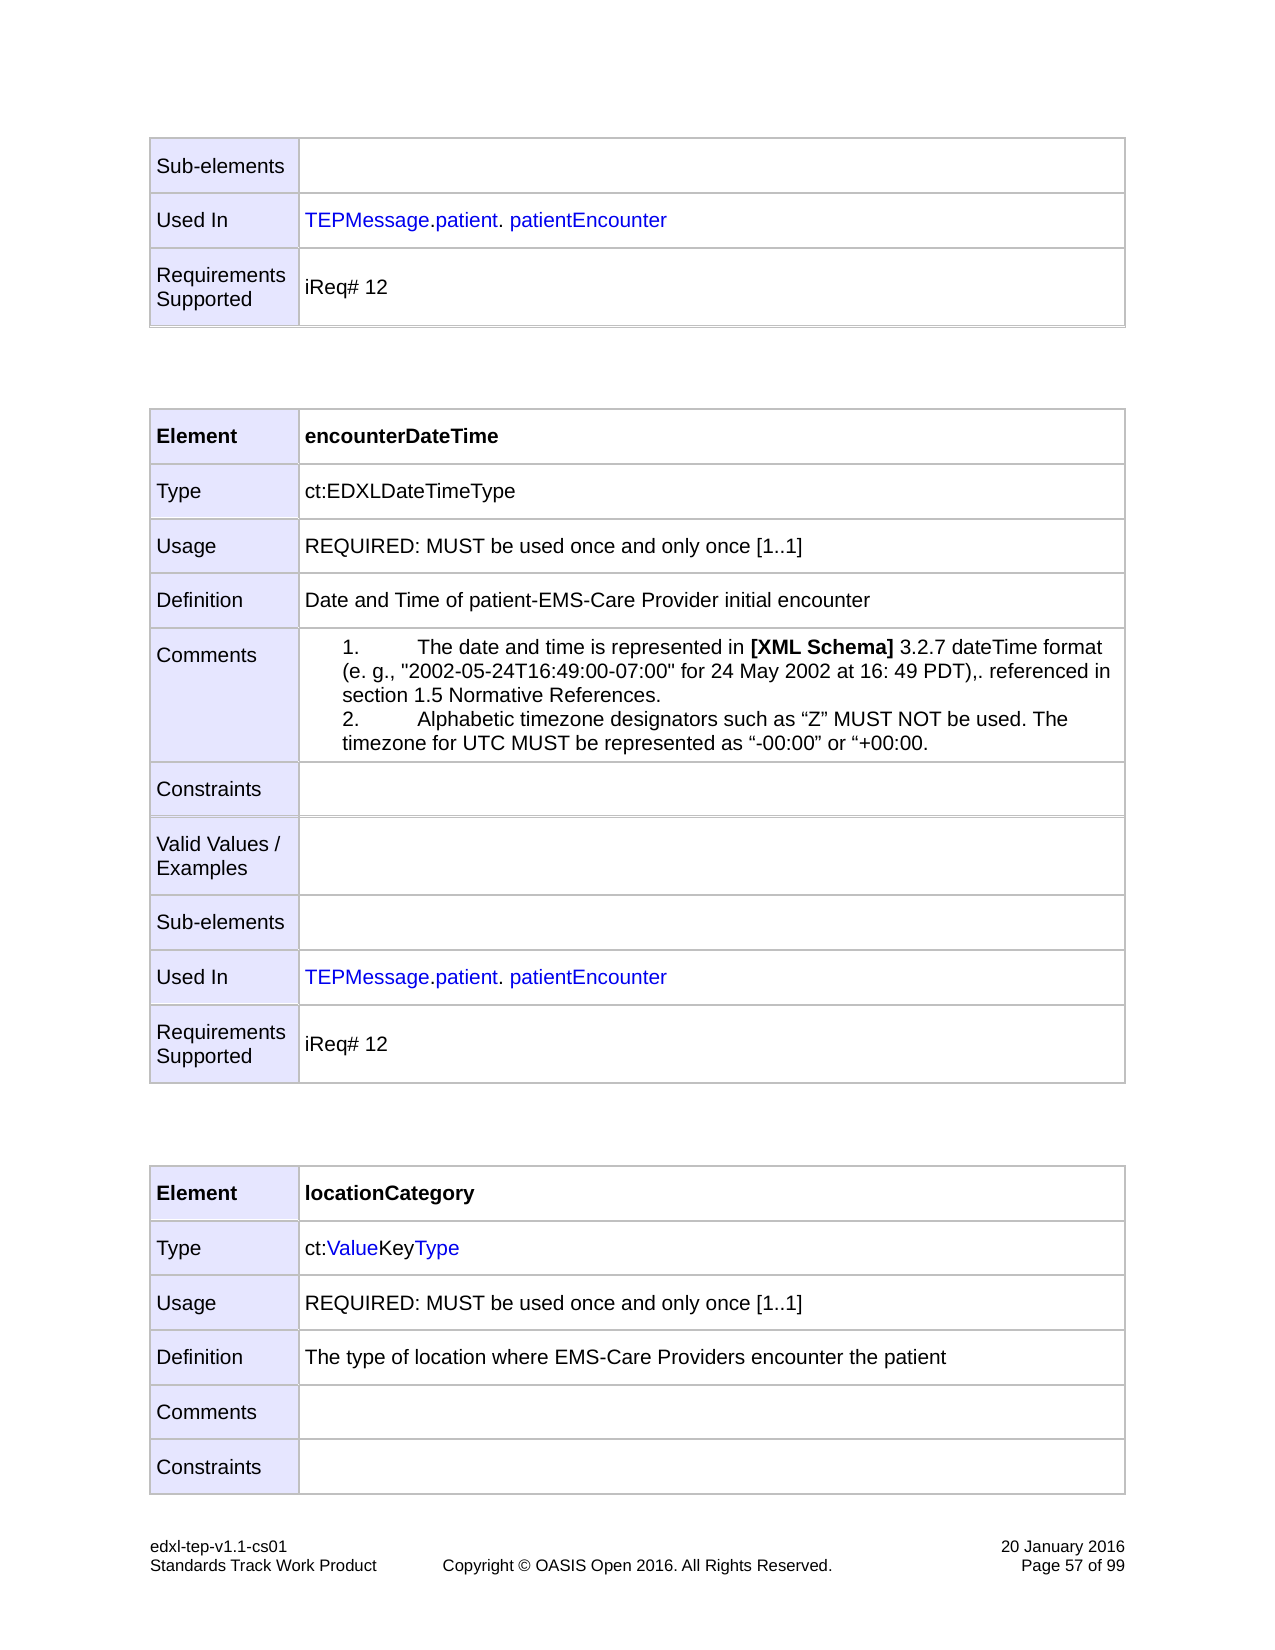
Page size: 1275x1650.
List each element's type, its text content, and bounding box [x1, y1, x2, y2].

table_cell TEPMessage.patient. patientEncounter [300, 951, 1124, 1003]
table_cell [300, 139, 1124, 192]
table_header Element [151, 410, 298, 463]
table_cell Sub-elements [151, 139, 298, 192]
table_cell [300, 1440, 1124, 1493]
table_cell [300, 763, 1124, 815]
table_cell REQUIRED: MUST be used once and only once [1..1] [300, 1276, 1124, 1329]
table_cell Type [151, 465, 298, 517]
table_header locationCategory [300, 1167, 1124, 1219]
table_cell Definition [151, 574, 298, 627]
table_cell Valid Values / Examples [151, 818, 298, 894]
table_cell [300, 896, 1124, 949]
table_cell iReq# 12 [300, 1006, 1124, 1082]
table_cell Date and Time of patient-EMS-Care Provider initial encounter [300, 574, 1124, 627]
table_cell The date and time is represented in [XML Schema] 3.2.7 dateTime format (e. g., "2002-05-24T16:49:00-07:00" for 24 May 2002 at 16: 49 PDT),. referenced in section 1.5 Normative References. Alphabetic timezone designators such as “Z” MUST NOT be used. The timezone for UTC MUST be represented as “-00:00” or “+00:00. [300, 629, 1124, 761]
table_cell Used In [151, 194, 298, 247]
table_cell ct:ValueKeyType [300, 1222, 1124, 1274]
table_header Element [151, 1167, 298, 1219]
table_cell REQUIRED: MUST be used once and only once [1..1] [300, 520, 1124, 572]
table_header encounterDateTime [300, 410, 1124, 463]
table_cell Constraints [151, 763, 298, 815]
table_cell Usage [151, 1276, 298, 1329]
table_cell Used In [151, 951, 298, 1003]
table_cell ct:EDXLDateTimeType [300, 465, 1124, 517]
table_cell Requirements Supported [151, 249, 298, 325]
table_cell Sub-elements [151, 896, 298, 949]
table_cell iReq# 12 [300, 249, 1124, 325]
table_cell Type [151, 1222, 298, 1274]
table_cell Constraints [151, 1440, 298, 1493]
table_cell [300, 818, 1124, 894]
table_cell Definition [151, 1331, 298, 1384]
table_cell Comments [151, 629, 298, 761]
table_cell TEPMessage.patient. patientEncounter [300, 194, 1124, 247]
table_cell The type of location where EMS-Care Providers encounter the patient [300, 1331, 1124, 1384]
table_cell [300, 1386, 1124, 1438]
table_cell Requirements Supported [151, 1006, 298, 1082]
table_cell Usage [151, 520, 298, 572]
table_cell Comments [151, 1386, 298, 1438]
